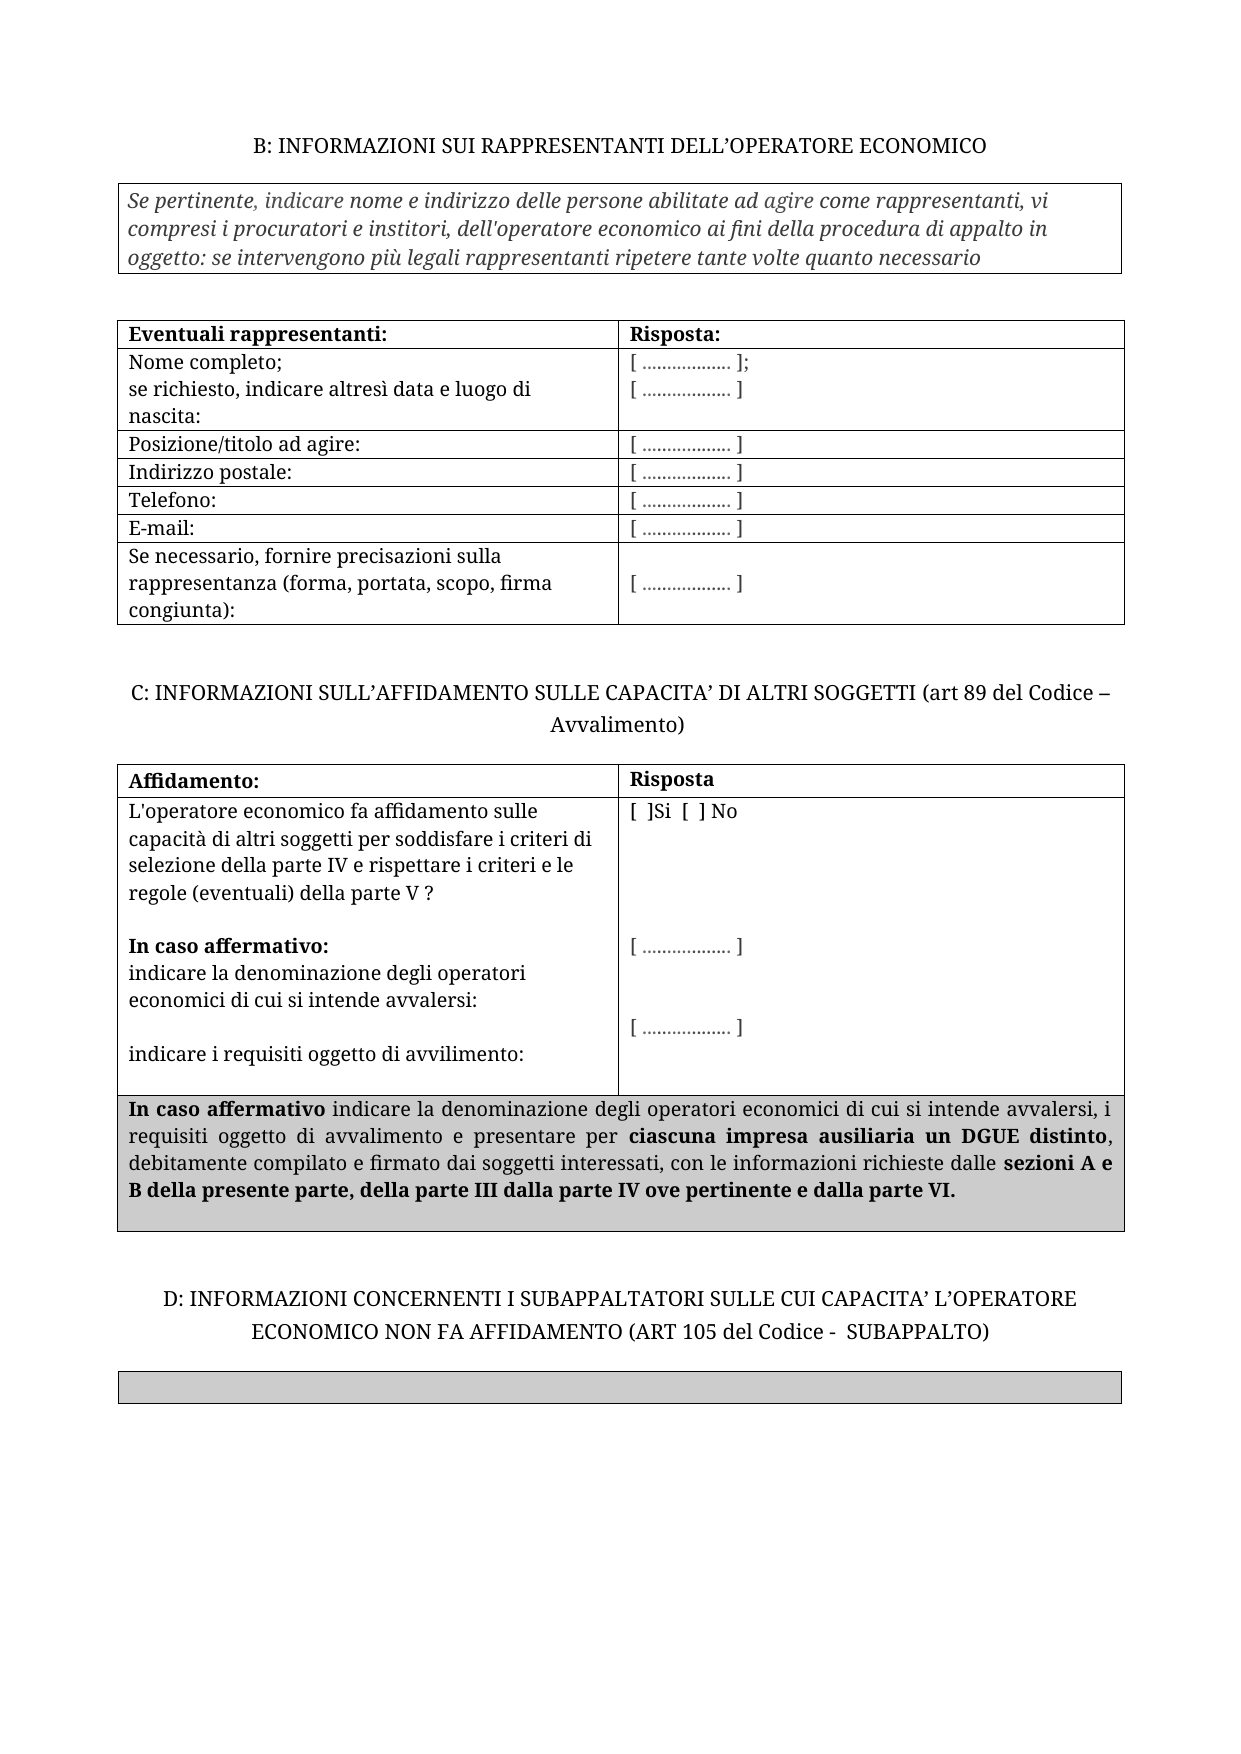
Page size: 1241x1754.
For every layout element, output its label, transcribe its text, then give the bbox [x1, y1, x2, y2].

table_header Risposta: [619, 321, 1124, 348]
table_cell Telefono: [118, 487, 618, 514]
table_header Eventuali rappresentanti: [118, 321, 618, 348]
table_cell [ .................. ] [619, 515, 1124, 542]
table_cell [ .................. ] [619, 459, 1124, 486]
table_cell [ .................. ]; [ .................. ] [619, 349, 1124, 429]
table_header Risposta [619, 765, 1124, 797]
table_cell [ ]Si [ ] No [ .................. ] [ .................. ] [619, 798, 1124, 1094]
table_cell Nome completo; se richiesto, indicare altresì data e luogo di nascita: [118, 349, 618, 429]
text B: INFORMAZIONI SUI RAPPRESENTANTI DELL’OPERATORE ECONOMICO [118, 131, 1122, 160]
table_cell In caso affermativo indicare la denominazione degli operatori economici di cui si intende avvalersi, i requisiti oggetto di avvalimento e presentare per ciascuna impresa ausiliaria un DGUE distinto, debitamente compilato e firmato dai soggetti interessati, con le informazioni richieste dalle sezioni A e B della presente parte, della parte III dalla parte IV ove pertinente e dalla parte VI. [118, 1096, 1124, 1231]
table_cell L'operatore economico fa affidamento sulle capacità di altri soggetti per soddisfare i criteri di selezione della parte IV e rispettare i criteri e le regole (eventuali) della parte V ? In caso affermativo: indicare la denominazione degli operatori economici di cui si intende avvalersi: indicare i requisiti oggetto di avvilimento: [118, 798, 618, 1094]
table_cell Indirizzo postale: [118, 459, 618, 486]
table_cell Posizione/titolo ad agire: [118, 431, 618, 458]
text D: INFORMAZIONI CONCERNENTI I SUBAPPALTATORI SULLE CUI CAPACITA’ L’OPERATORE ECONOMICO NON FA AFFIDAMENTO (ART 105 del Codice - SUBAPPALTO) [118, 1284, 1122, 1346]
text C: INFORMAZIONI SULL’AFFIDAMENTO SULLE CAPACITA’ DI ALTRI SOGGETTI (art 89 del Codice – Avvalimento) [118, 678, 1122, 739]
table_cell [ .................. ] [619, 543, 1124, 624]
table_cell [ .................. ] [619, 487, 1124, 514]
table_cell Se necessario, fornire precisazioni sulla rappresentanza (forma, portata, scopo, firma congiunta): [118, 543, 618, 624]
table_header Affidamento: [118, 765, 618, 797]
text Se pertinente, indicare nome e indirizzo delle persone abilitate ad agire come rappresentanti, vi compresi i procuratori e institori, dell'operatore economico ai fini della procedura di appalto in oggetto: se intervengono più legali rappresentanti ripetere tante volte quanto necessario [119, 184, 1121, 273]
table_cell E-mail: [118, 515, 618, 542]
table_cell [ .................. ] [619, 431, 1124, 458]
